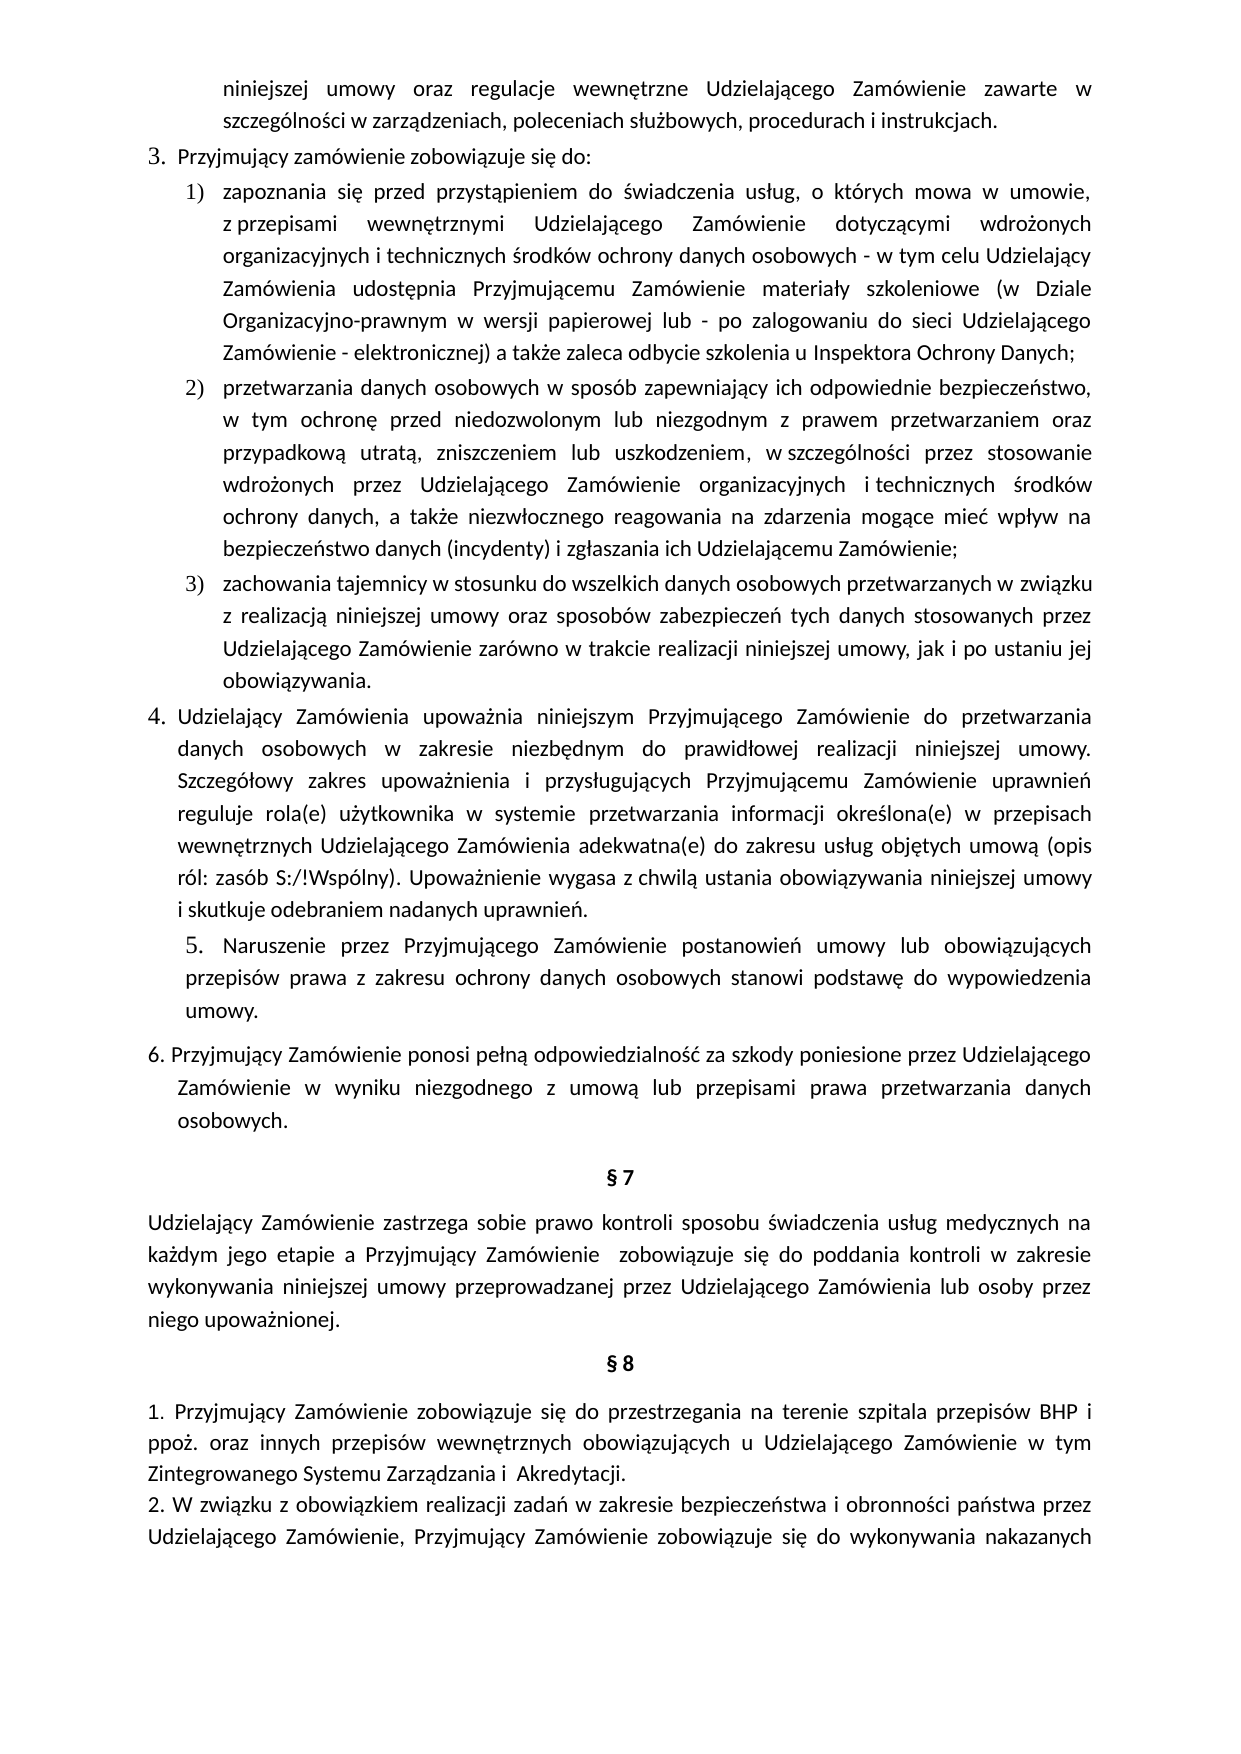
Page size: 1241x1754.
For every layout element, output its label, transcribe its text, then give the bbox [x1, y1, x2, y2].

text § 7 [148, 1163, 1093, 1191]
list Udzielający Zamówienia upoważnia niniejszym Przyjmującego Zamówienie do przetwarzania danych osobowych w zakresie niezbędnym do prawidłowej realizacji niniejszej umowy. Szczegółowy zakres upoważnienia i przysługujących Przyjmującemu Zamówienie uprawnień reguluje rola(e) użytkownika w systemie przetwarzania informacji określona(e) w przepisach wewnętrznych Udzielającego Zamówienia adekwatna(e) do zakresu usług objętych umową (opis ról: zasób S:/!Wspólny). Upoważnienie wygasa z chwilą ustania obowiązywania niniejszej umowy i skutkuje odebraniem nadanych uprawnień. [148, 701, 1093, 923]
text 6. Przyjmujący Zamówienie ponosi pełną odpowiedzialność za szkody poniesione przez Udzielającego Zamówienie w wyniku niezgodnego z umową lub przepisami prawa przetwarzania danych osobowych. [148, 1040, 1093, 1134]
list Naruszenie przez Przyjmującego Zamówienie postanowień umowy lub obowiązujących przepisów prawa z zakresu ochrony danych osobowych stanowi podstawę do wypowiedzenia umowy. [185, 930, 1093, 1024]
list Przyjmujący zamówienie zobowiązuje się do: [148, 141, 1093, 170]
list niniejszej umowy oraz regulacje wewnętrzne Udzielającego Zamówienie zawarte w szczególności w zarządzeniach, poleceniach służbowych, procedurach i instrukcjach. [185, 74, 1093, 134]
text 1. Przyjmujący Zamówienie zobowiązuje się do przestrzegania na terenie szpitala przepisów BHP i ppoż. oraz innych przepisów wewnętrznych obowiązujących u Udzielającego Zamówienie w tym Zintegrowanego Systemu Zarządzania i Akredytacji. [148, 1394, 1093, 1488]
list zachowania tajemnicy w stosunku do wszelkich danych osobowych przetwarzanych w związku z realizacją niniejszej umowy oraz sposobów zabezpieczeń tych danych stosowanych przez Udzielającego Zamówienie zarówno w trakcie realizacji niniejszej umowy, jak i po ustaniu jej obowiązywania. [185, 569, 1093, 694]
list przetwarzania danych osobowych w sposób zapewniający ich odpowiednie bezpieczeństwo, w tym ochronę przed niedozwolonym lub niezgodnym z prawem przetwarzaniem oraz przypadkową utratą, zniszczeniem lub uszkodzeniem, w szczególności przez stosowanie wdrożonych przez Udzielającego Zamówienie organizacyjnych i technicznych środków ochrony danych, a także niezwłocznego reagowania na zdarzenia mogące mieć wpływ na bezpieczeństwo danych (incydenty) i zgłaszania ich Udzielającemu Zamówienie; [185, 373, 1093, 562]
text 2. W związku z obowiązkiem realizacji zadań w zakresie bezpieczeństwa i obronności państwa przez Udzielającego Zamówienie, Przyjmujący Zamówienie zobowiązuje się do wykonywania nakazanych [148, 1488, 1093, 1550]
text Udzielający Zamówienie zastrzega sobie prawo kontroli sposobu świadczenia usług medycznych na każdym jego etapie a Przyjmujący Zamówienie zobowiązuje się do poddania kontroli w zakresie wykonywania niniejszej umowy przeprowadzanej przez Udzielającego Zamówienia lub osoby przez niego upoważnionej. [148, 1208, 1093, 1333]
list zapoznania się przed przystąpieniem do świadczenia usług, o których mowa w umowie, z przepisami wewnętrznymi Udzielającego Zamówienie dotyczącymi wdrożonych organizacyjnych i technicznych środków ochrony danych osobowych - w tym celu Udzielający Zamówienia udostępnia Przyjmującemu Zamówienie materiały szkoleniowe (w Dziale Organizacyjno-prawnym w wersji papierowej lub - po zalogowaniu do sieci Udzielającego Zamówienie - elektronicznej) a także zaleca odbycie szkolenia u Inspektora Ochrony Danych; [185, 177, 1093, 366]
text § 8 [148, 1349, 1093, 1377]
